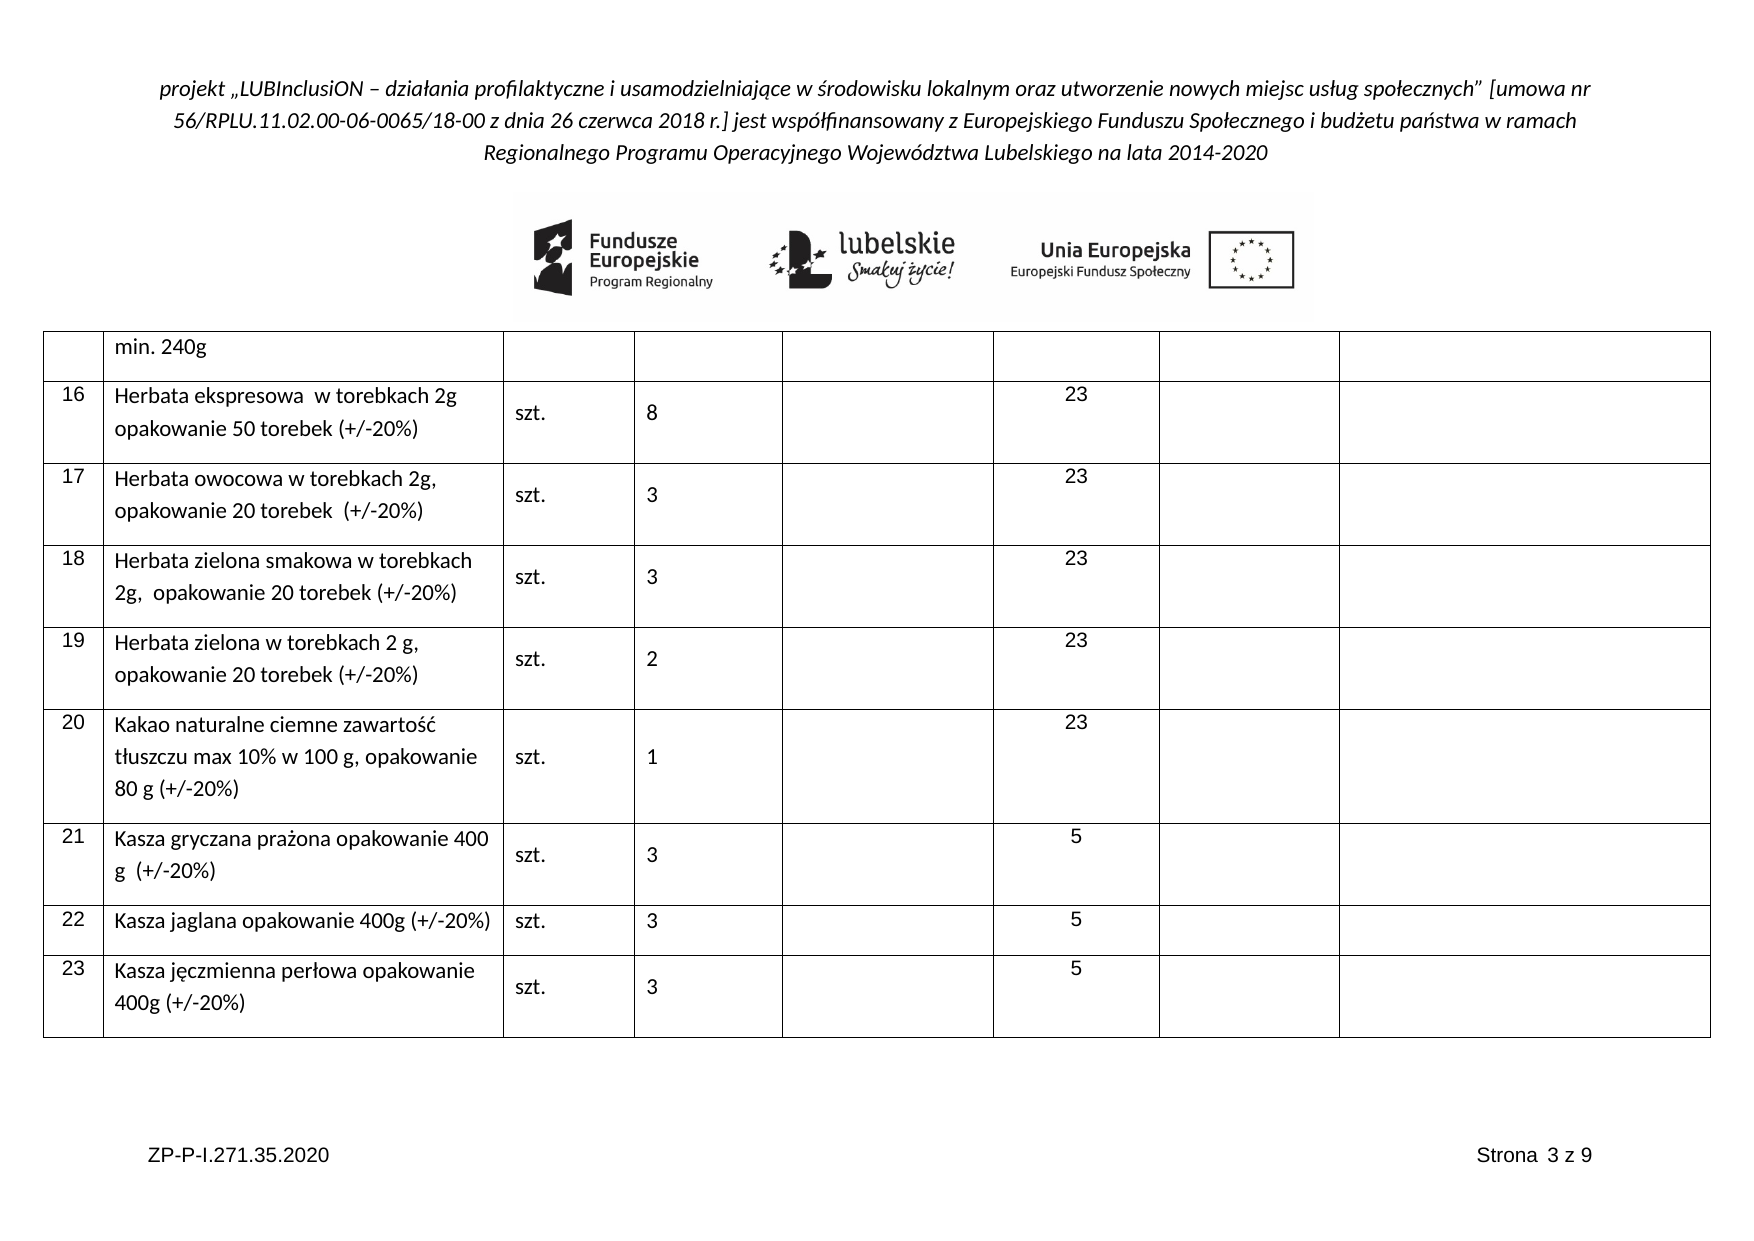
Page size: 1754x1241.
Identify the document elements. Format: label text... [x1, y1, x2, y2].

table_cell 16 [44, 382, 103, 463]
table_cell [1160, 628, 1339, 709]
table_cell [44, 332, 103, 381]
table_cell [1160, 382, 1339, 463]
table_cell [1160, 956, 1339, 1037]
table_cell 3 [635, 824, 782, 905]
table_cell 5 [994, 906, 1159, 955]
table_cell Kakao naturalne ciemne zawartość tłuszczu max 10% w 100 g, opakowanie 80 g (+/-20%) [104, 710, 503, 823]
table_cell [783, 824, 993, 905]
table_cell 23 [994, 546, 1159, 627]
table_cell [1340, 332, 1710, 381]
table_cell [783, 956, 993, 1037]
table_cell [1160, 710, 1339, 823]
table_cell [1340, 382, 1710, 463]
table_cell 19 [44, 628, 103, 709]
table_cell [1160, 824, 1339, 905]
table_cell szt. [504, 628, 634, 709]
table_cell [1160, 546, 1339, 627]
table_cell [504, 332, 634, 381]
table_cell Herbata zielona w torebkach 2 g, opakowanie 20 torebek (+/-20%) [104, 628, 503, 709]
table_cell 23 [994, 628, 1159, 709]
table_cell 23 [994, 464, 1159, 545]
table_cell Herbata owocowa w torebkach 2g, opakowanie 20 torebek (+/-20%) [104, 464, 503, 545]
table_cell szt. [504, 382, 634, 463]
table_cell szt. [504, 956, 634, 1037]
table_cell min. 240g [104, 332, 503, 381]
table_cell 22 [44, 906, 103, 955]
table_cell [1160, 332, 1339, 381]
table_cell szt. [504, 824, 634, 905]
table_cell [783, 710, 993, 823]
table_cell szt. [504, 906, 634, 955]
table_cell 1 [635, 710, 782, 823]
table_cell [1160, 464, 1339, 545]
table_cell Herbata zielona smakowa w torebkach 2g, opakowanie 20 torebek (+/-20%) [104, 546, 503, 627]
table_cell Kasza jaglana opakowanie 400g (+/-20%) [104, 906, 503, 955]
table_cell szt. [504, 710, 634, 823]
table_cell [1340, 628, 1710, 709]
table_cell szt. [504, 464, 634, 545]
table_cell 3 [635, 464, 782, 545]
table_cell [994, 332, 1159, 381]
table_cell [1340, 710, 1710, 823]
table_cell 23 [44, 956, 103, 1037]
picture [513, 192, 1314, 322]
table_cell 5 [994, 956, 1159, 1037]
table_cell 23 [994, 710, 1159, 823]
table_cell 5 [994, 824, 1159, 905]
table_cell [635, 332, 782, 381]
table_cell Kasza jęczmienna perłowa opakowanie 400g (+/-20%) [104, 956, 503, 1037]
table_cell szt. [504, 546, 634, 627]
table_cell [1160, 906, 1339, 955]
table_cell 17 [44, 464, 103, 545]
table_cell [1340, 824, 1710, 905]
table_cell Kasza gryczana prażona opakowanie 400 g (+/-20%) [104, 824, 503, 905]
table_cell [783, 906, 993, 955]
table_cell 2 [635, 628, 782, 709]
table_cell [1340, 906, 1710, 955]
table_cell 20 [44, 710, 103, 823]
table_cell [783, 546, 993, 627]
table_cell 21 [44, 824, 103, 905]
table_cell Herbata ekspresowa w torebkach 2g opakowanie 50 torebek (+/-20%) [104, 382, 503, 463]
table_cell [783, 382, 993, 463]
table_cell 3 [635, 906, 782, 955]
table_cell [783, 332, 993, 381]
table_cell 8 [635, 382, 782, 463]
table_cell [1340, 546, 1710, 627]
table_cell [1340, 464, 1710, 545]
table_cell 18 [44, 546, 103, 627]
table_cell [783, 464, 993, 545]
table_cell [783, 628, 993, 709]
table_cell 3 [635, 956, 782, 1037]
table_cell 3 [635, 546, 782, 627]
table_cell 23 [994, 382, 1159, 463]
table_cell [1340, 956, 1710, 1037]
